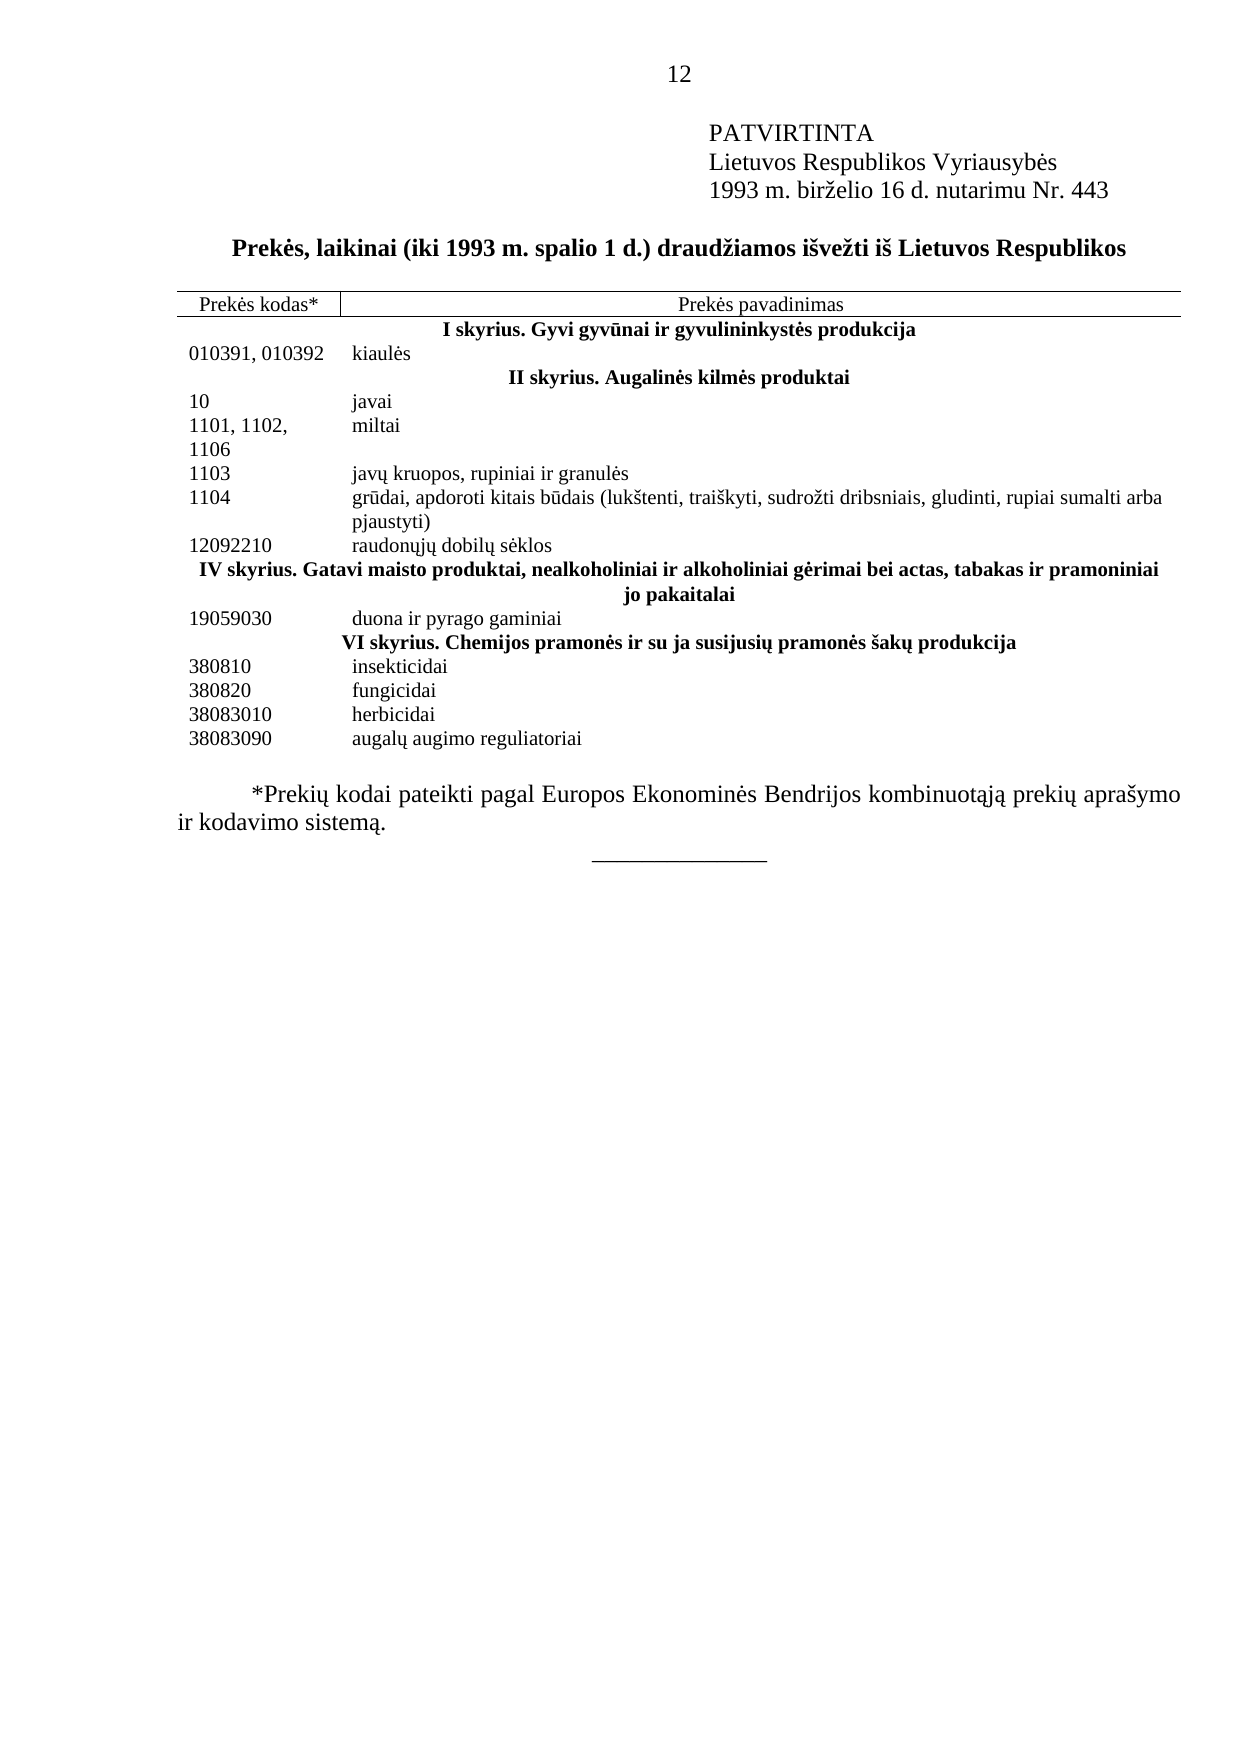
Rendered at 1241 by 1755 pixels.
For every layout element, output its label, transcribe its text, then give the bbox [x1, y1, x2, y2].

table_cell fungicidai [341, 678, 1181, 702]
text *Prekių kodai pateikti pagal Europos Ekonominės Bendrijos kombinuotąją prekių aprašymo ir kodavimo sistemą. [177, 779, 1181, 836]
table_cell insekticidai [341, 654, 1181, 678]
table_cell I skyrius. Gyvi gyvūnai ir gyvulininkystės produkcija [177, 317, 1181, 341]
table_cell 19059030 [177, 606, 341, 629]
table_header Prekės pavadinimas [341, 292, 1181, 316]
table_cell kiaulės [341, 341, 1181, 365]
table_cell 1104 [177, 485, 341, 533]
table_cell 010391, 010392 [177, 341, 341, 365]
table_header Prekės kodas* [177, 292, 340, 316]
text PATVIRTINTA [709, 118, 1181, 147]
text 1993 m. birželio 16 d. nutarimu Nr. 443 [177, 176, 1181, 204]
text Prekės, laikinai (iki 1993 m. spalio 1 d.) draudžiamos išvežti iš Lietuvos Respublikos [177, 233, 1181, 262]
table_cell 10 [177, 389, 341, 413]
table_cell herbicidai [341, 702, 1181, 726]
table_cell grūdai, apdoroti kitais būdais (lukštenti, traiškyti, sudrožti dribsniais, gludinti, rupiai sumalti arba pjaustyti) [341, 485, 1181, 533]
table_cell 38083090 [177, 726, 341, 750]
table_cell miltai [341, 413, 1181, 461]
text Lietuvos Respublikos Vyriausybės [177, 147, 1181, 176]
table_cell 380810 [177, 654, 341, 678]
table_cell 380820 [177, 678, 341, 702]
table_cell VI skyrius. Chemijos pramonės ir su ja susijusių pramonės šakų produkcija [177, 630, 1181, 654]
table_cell II skyrius. Augalinės kilmės produktai [177, 365, 1181, 389]
table_cell javų kruopos, rupiniai ir granulės [341, 461, 1181, 485]
table_cell IV skyrius. Gatavi maisto produktai, nealkoholiniai ir alkoholiniai gėrimai bei actas, tabakas ir pramoniniai jo pakaitalai [177, 558, 1181, 606]
table_cell augalų augimo reguliatoriai [341, 726, 1181, 750]
table_cell raudonųjų dobilų sėklos [341, 533, 1181, 557]
table_cell 12092210 [177, 533, 341, 557]
text ______________ [177, 836, 1181, 865]
table_cell javai [341, 389, 1181, 413]
table_cell 1103 [177, 461, 341, 485]
table_cell duona ir pyrago gaminiai [341, 606, 1181, 629]
table_cell 38083010 [177, 702, 341, 726]
table_cell 1101, 1102, 1106 [177, 413, 341, 461]
